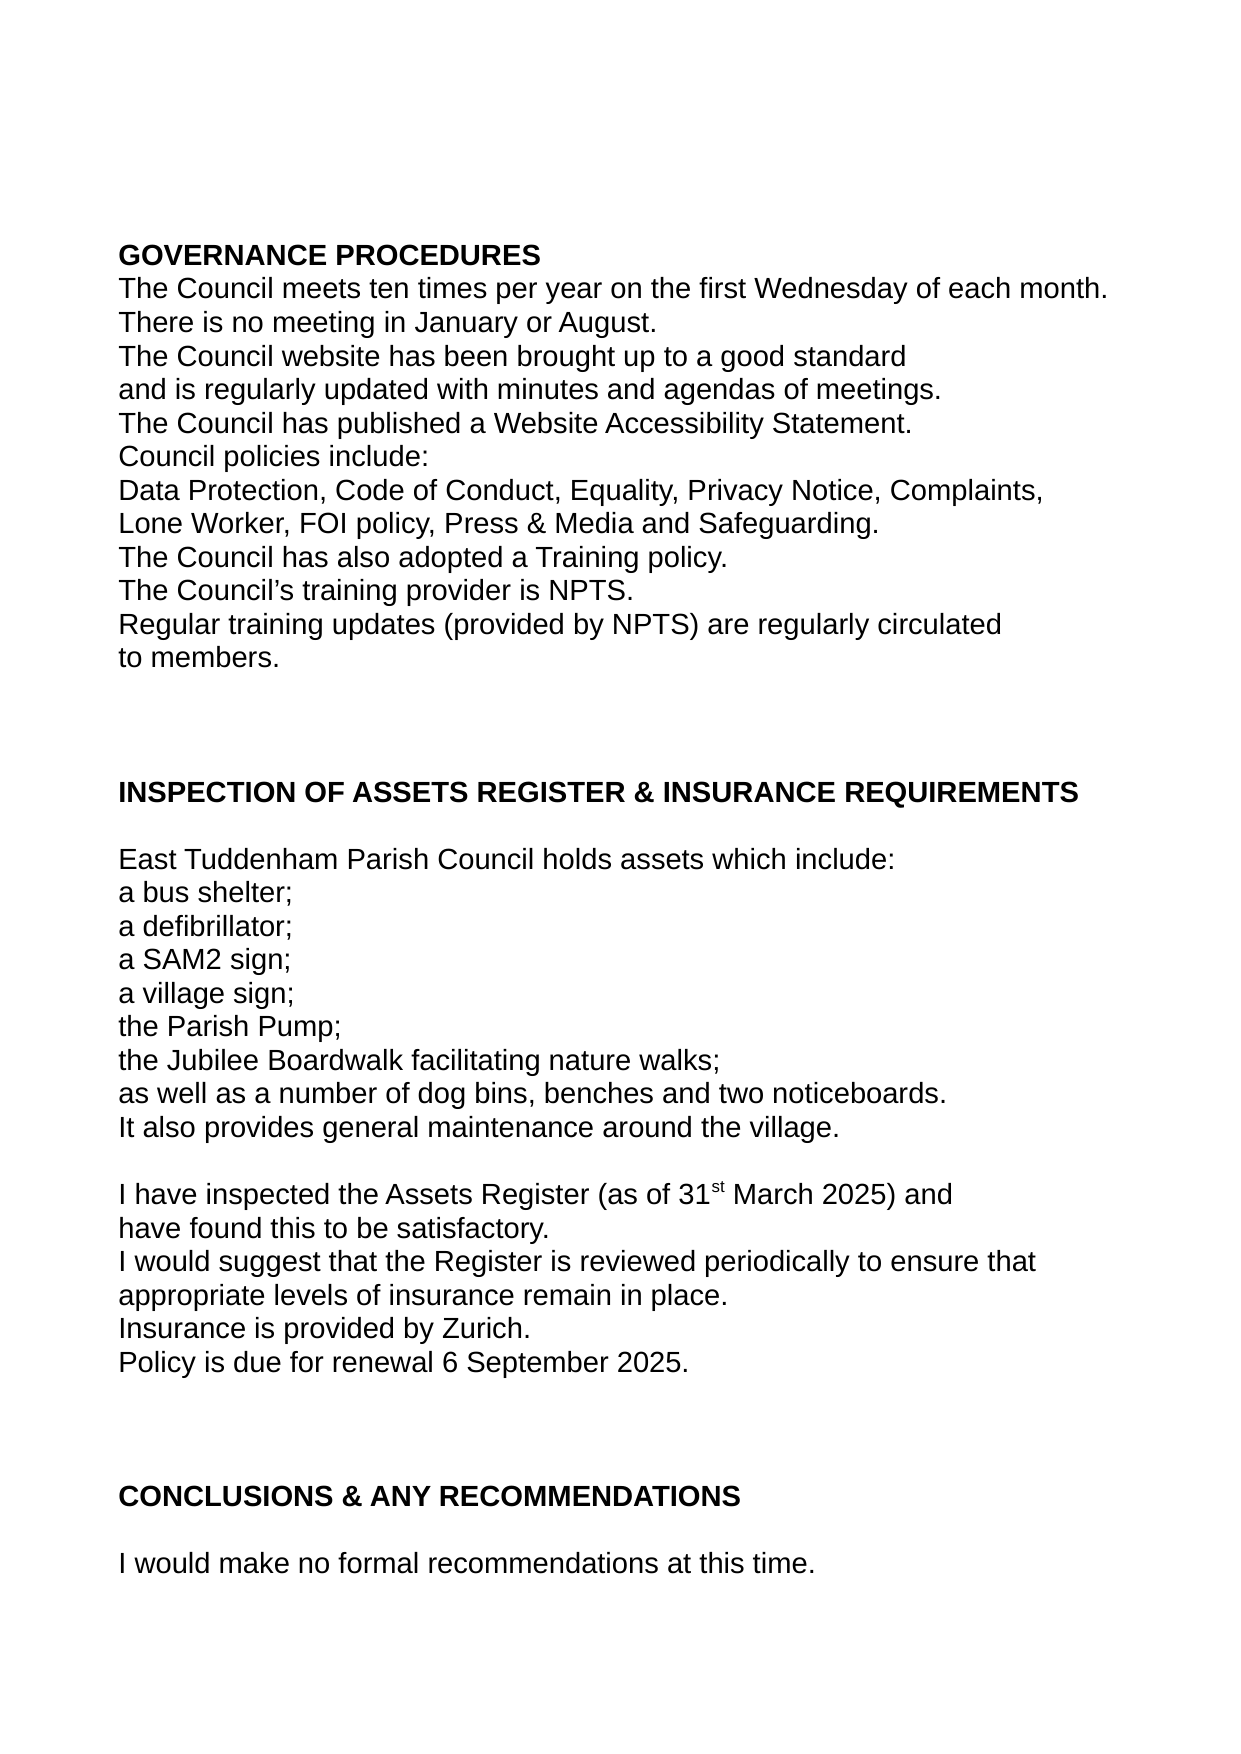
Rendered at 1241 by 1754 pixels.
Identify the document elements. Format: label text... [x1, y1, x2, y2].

text the Jubilee Boardwalk facilitating nature walks; [118, 1043, 1122, 1076]
text Lone Worker, FOI policy, Press & Media and Safeguarding. [118, 506, 1122, 540]
text It also provides general maintenance around the village. [118, 1110, 1122, 1143]
text to members. [118, 640, 1122, 674]
text as well as a number of dog bins, benches and two noticeboards. [118, 1076, 1122, 1110]
text Data Protection, Code of Conduct, Equality, Privacy Notice, Complaints, [118, 473, 1122, 506]
text I have inspected the Assets Register (as of 31st March 2025) and [118, 1177, 1122, 1211]
text CONCLUSIONS & ANY RECOMMENDATIONS [118, 1479, 1122, 1512]
text The Council has also adopted a Training policy. [118, 540, 1122, 573]
text The Council website has been brought up to a good standard [118, 338, 1122, 372]
text I would make no formal recommendations at this time. [118, 1546, 1122, 1579]
text INSPECTION OF ASSETS REGISTER & INSURANCE REQUIREMENTS [118, 774, 1122, 808]
text a bus shelter; [118, 875, 1122, 909]
text a village sign; [118, 976, 1122, 1009]
text GOVERNANCE PROCEDURES [118, 238, 1122, 271]
text Insurance is provided by Zurich. [118, 1311, 1122, 1345]
text have found this to be satisfactory. [118, 1211, 1122, 1244]
text a defibrillator; [118, 909, 1122, 942]
text Council policies include: [118, 439, 1122, 473]
text The Council has published a Website Accessibility Statement. [118, 406, 1122, 439]
text the Parish Pump; [118, 1009, 1122, 1043]
text Regular training updates (provided by NPTS) are regularly circulated [118, 607, 1122, 640]
text Policy is due for renewal 6 September 2025. [118, 1345, 1122, 1378]
text I would suggest that the Register is reviewed periodically to ensure that appropriate levels of insurance remain in place. [118, 1244, 1122, 1311]
text The Council’s training provider is NPTS. [118, 573, 1122, 607]
text and is regularly updated with minutes and agendas of meetings. [118, 372, 1122, 406]
text East Tuddenham Parish Council holds assets which include: [118, 842, 1122, 875]
text The Council meets ten times per year on the first Wednesday of each month. There is no meeting in January or August. [118, 271, 1122, 338]
text a SAM2 sign; [118, 942, 1122, 976]
